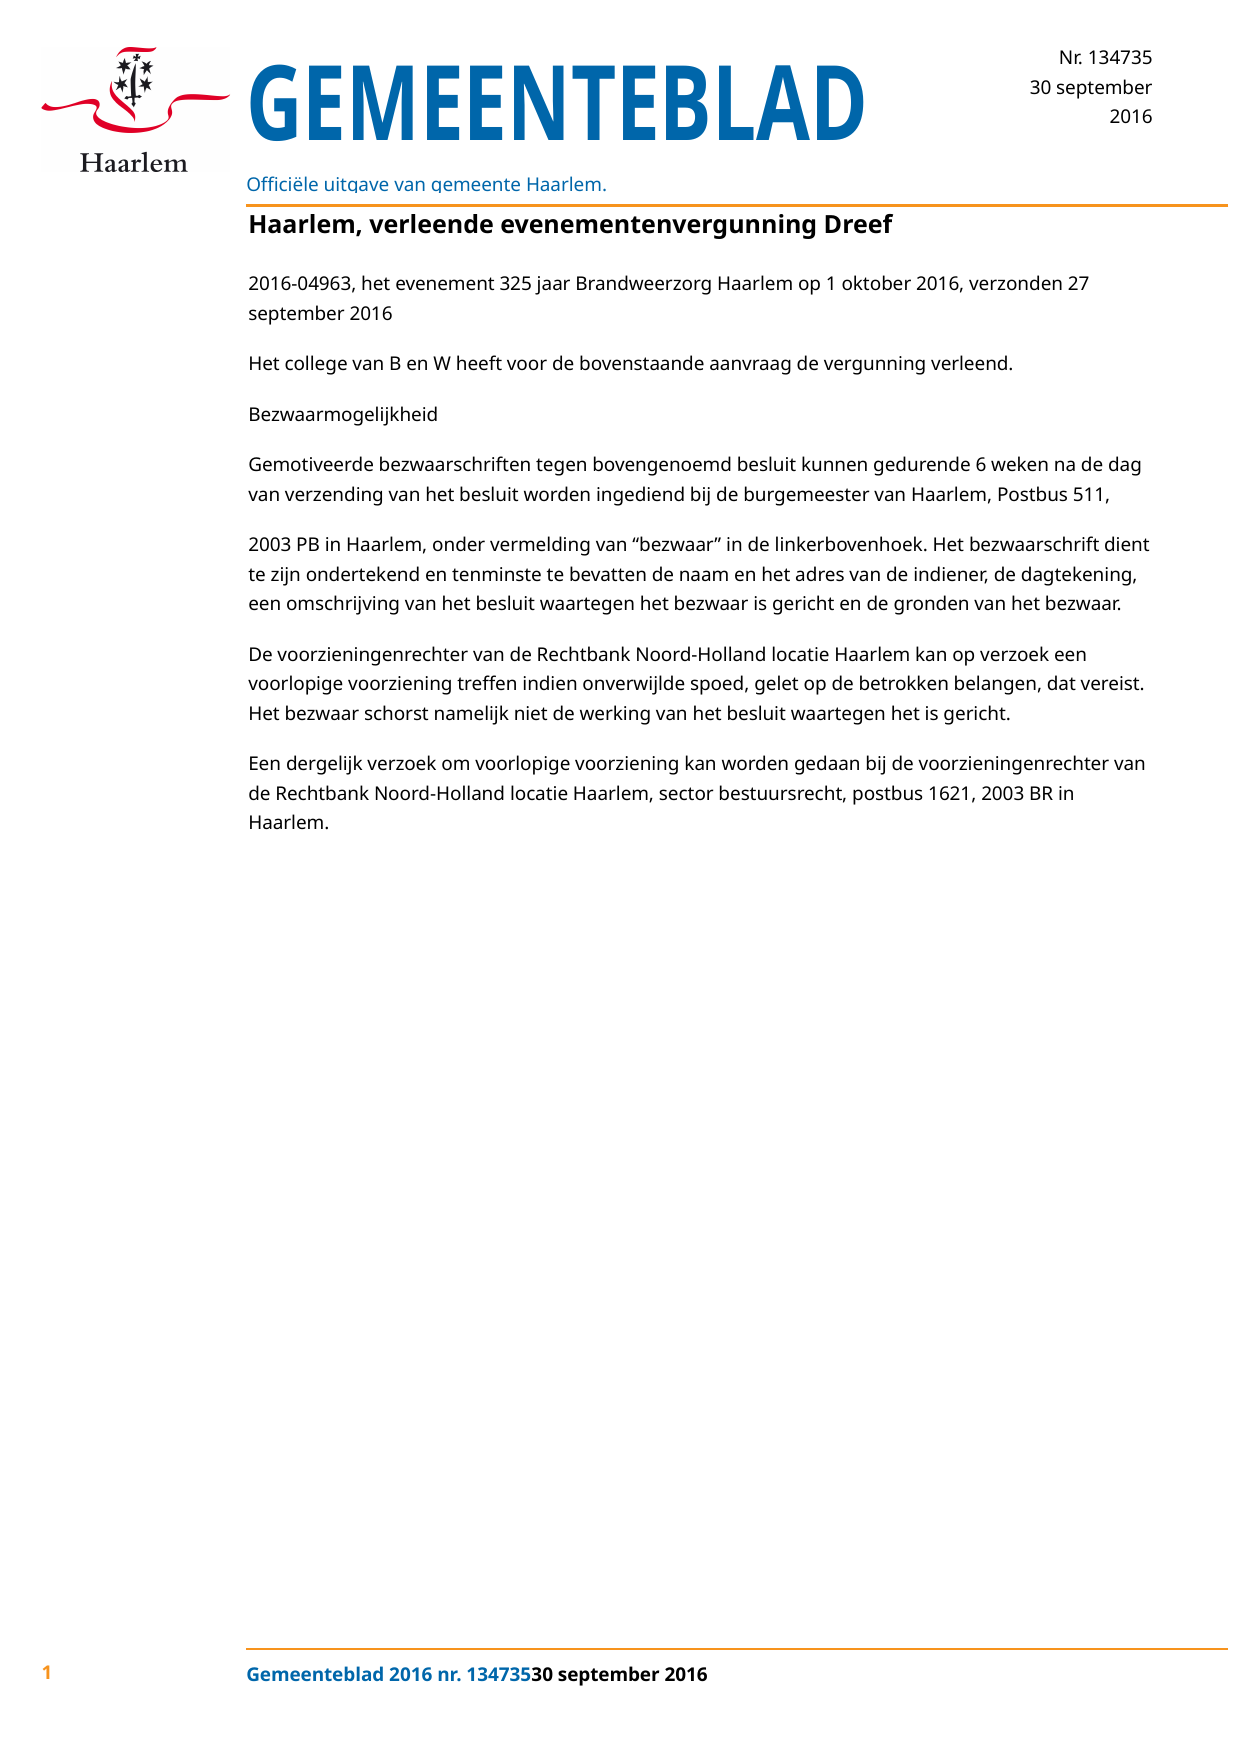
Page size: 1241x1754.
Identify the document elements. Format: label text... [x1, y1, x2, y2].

text Haarlem, verleende evenementenvergunning Dreef [248, 207, 1152, 241]
text Bezwaarmogelijkheid [248, 401, 1152, 426]
text 2003 PB in Haarlem, onder vermelding van “bezwaar” in de linkerbovenhoek. Het bezwaarschrift dient te zijn ondertekend en tenminste te bevatten de naam en het adres van de indiener, de dagtekening, een omschrijving van het besluit waartegen het bezwaar is gericht en de gronden van het bezwaar. [248, 531, 1152, 616]
text 2016-04963, het evenement 325 jaar Brandweerzorg Haarlem op 1 oktober 2016, verzonden 27 september 2016 [248, 270, 1152, 326]
text De voorzieningenrechter van de Rechtbank Noord-Holland locatie Haarlem kan op verzoek een voorlopige voorziening treffen indien onverwijlde spoed, gelet op de betrokken belangen, dat vereist. Het bezwaar schorst namelijk niet de werking van het besluit waartegen het is gericht. [248, 641, 1152, 726]
text Het college van B en W heeft voor de bovenstaande aanvraag de vergunning verleend. [248, 350, 1152, 376]
text Een dergelijk verzoek om voorlopige voorziening kan worden gedaan bij de voorzieningenrechter van de Rechtbank Noord-Holland locatie Haarlem, sector bestuursrecht, postbus 1621, 2003 BR in Haarlem. [248, 750, 1152, 835]
text Gemotiveerde bezwaarschriften tegen bovengenoemd besluit kunnen gedurende 6 weken na de dag van verzending van het besluit worden ingediend bij de burgemeester van Haarlem, Postbus 511, [248, 451, 1152, 506]
picture [41, 47, 231, 172]
